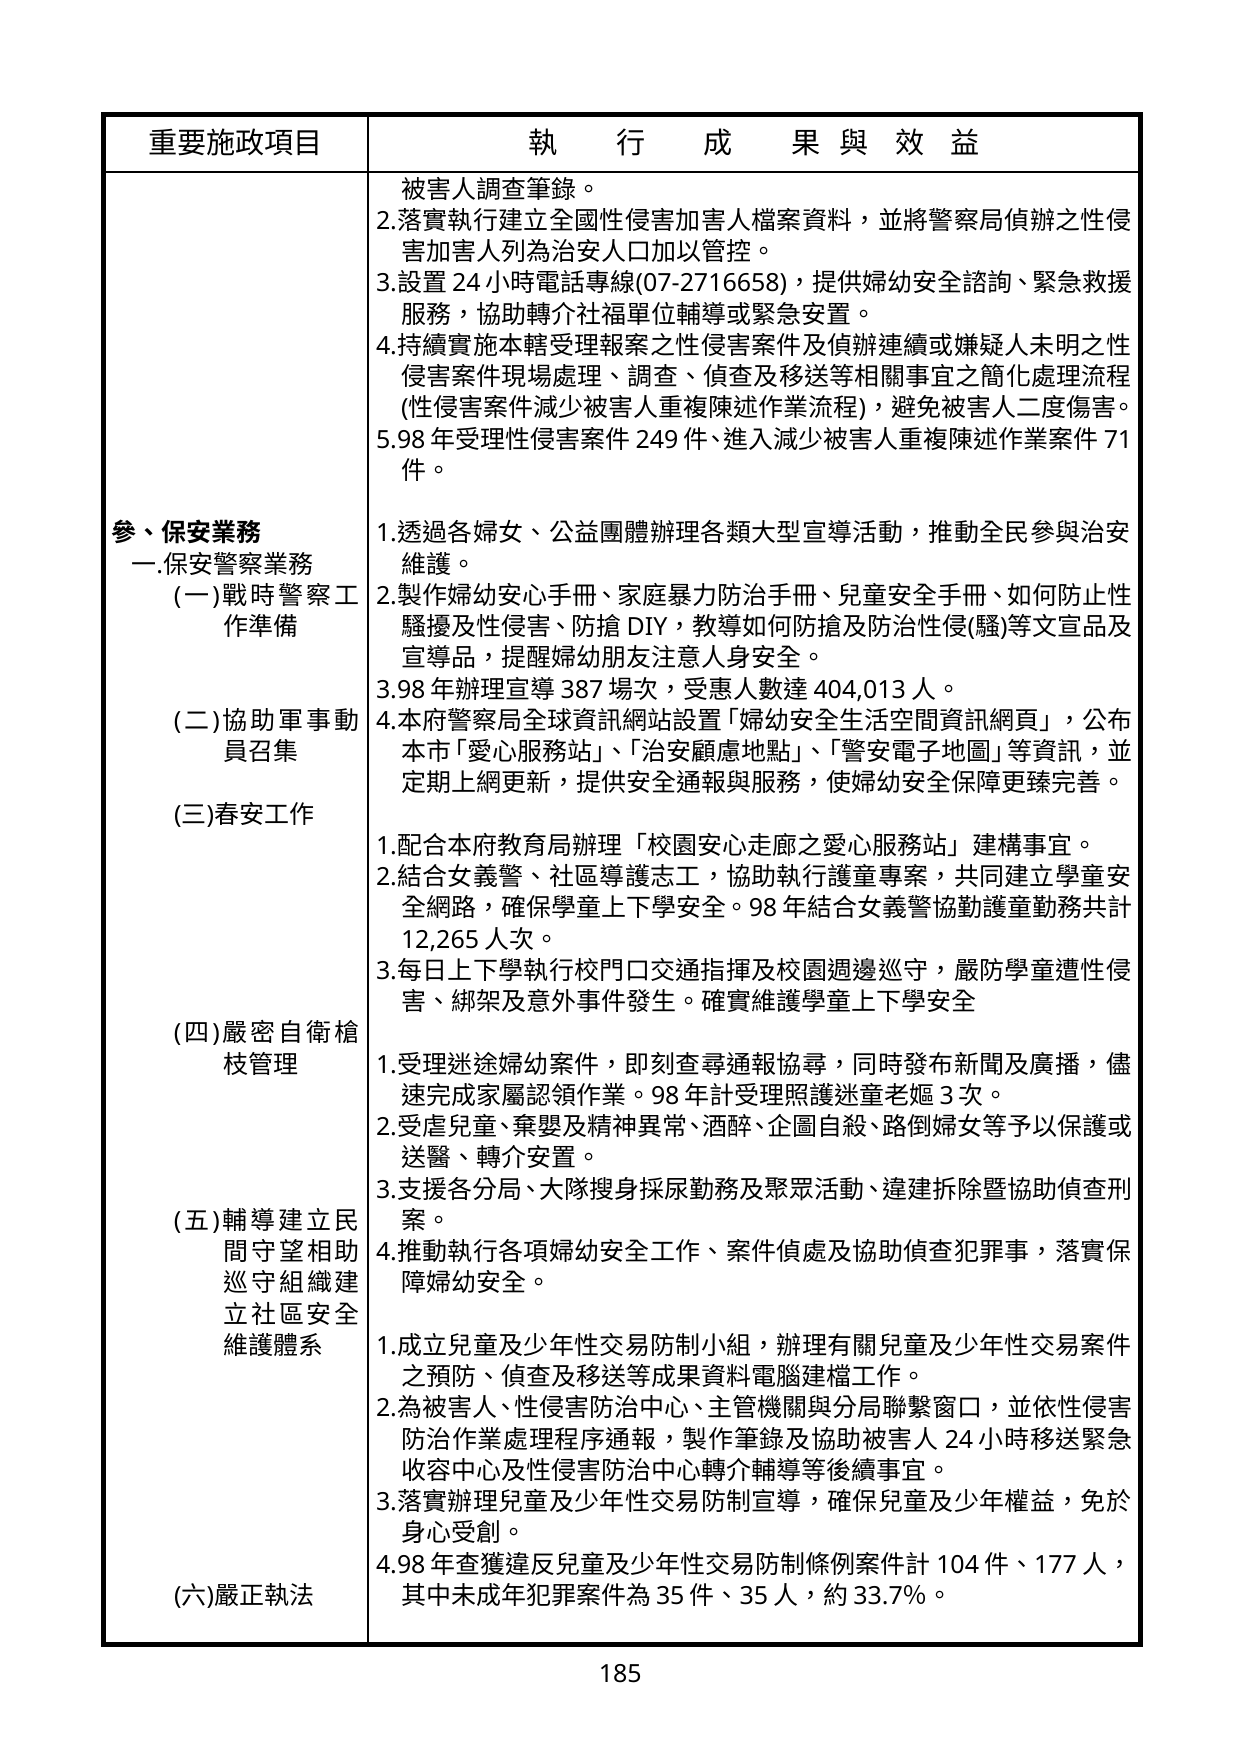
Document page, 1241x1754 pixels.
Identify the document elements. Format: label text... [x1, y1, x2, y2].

table_header 重要施政項目 [106, 117, 367, 171]
table_cell 參、保安業務 一.保安警察業務 (一)戰時警察工作準備 (二)協助軍事動員召集 (三)春安工作 (四)嚴密自衛槍枝管理 (五)輔導建立民間守望相助巡守組織建立社區安全維護體系 (六)嚴正執法 [106, 173, 367, 1642]
table_cell 厲行公文稽查提高公文時效及品質。 1.每月定時稽催逾期未辦公文，瞭解各單位辦理公文情形，98年度稽催逾期公文計84 件。 2.98年度公文檢查，自10月13日至10月30日檢查警察局所屬分局暨各科、室、中心、大隊、隊。 對重要工作及工程等實施列管發揮工作績效。 1.依據市政會議主席指示及決議事項辦理。 2.本年度列管10萬元以上營繕工程12案，一般財物採購67案，均依規定列管，每月查詢辦理進度，簽陳機關首長核閱，主辦單位均能全力執行，以符合預定進度。 1.研究與督考 (1)辦理年度施政計畫及各項工作報告 依規定配合年度預算及實際需要編訂98-101年中程施政計畫、年度施政綱要、年度施政計畫與先期作業審查、辦理年度績效評核、年度施政績效成果報告等。 向市議會及立、監委蒞臨高雄市考(巡)察時提出工作報告。 (2)分局、派出所導入ISO品質管理系統 依據內政部警政署97年2月20日警署秘字第0970033177號函，各直轄市、縣市警察局執行ISO9001品質管理系統稽核作業，自即日起由「警察機關提升服務品質推動計畫」接續執行，警察局98年度稽核工作納常態管理方式。 (3)辦理各類人民陳情案件管考 本年度處理院、部、署長電子信箱394件，市長信箱5,633件，局長信箱1,518件，一般人民陳情案件電子信箱7,950件，里業務會報104件，合計15,599件。 (4)發行「港都警政」期刊 報導警政作為與優良績效，闢建警民溝通平台，分送各機關、團體及里鄰長等，深入社區傳達警政訊息，目前已發行至第24期，每期約18,000本，獲得諸多正面迴響，扮演著警政行銷的重要界面。 2.文書處理及檔案管理 依照「文書處理手冊」、「高雄市政府文書處理實施要點」、「公文電子交換推廣執行計畫」、「檔案法」及其他有關法令辦理。 1.整備作業機制，健全業務管理 配合行政程序法規定暨本市治安需求，定期檢討警察局主管自治條例及相關行政指導計畫，達到依法行政、正確執法之要求。98年11月13日高市警法字第0980069188號函頒「高雄市政府警察局強化法制作業推展計畫」乙種。 2.強化服務功能、維護員警權益 (1)因公涉訟部分：洩露國防以外秘密罪2件3人、傷害罪1件1人、圖利罪1件3人，計4件7人，進行追蹤訪視，提供法律協助，確保員警權益，適時傳遞關懷員警之用心。 (2)受理國賠事件部分：計有16件。 3.規劃法制訓練，提升執法效能 (1)毎季規劃結合常年教育學科訓練，納入法律知識教育課程，針對重要警察相關法令，辦理法律知識專業講習，並舉行4次法令測驗。 (2)編印「2009年世界運動會警察勤務常用法令輯要」，分發各勤務單位參考，並獲國立中央圖書館、市立圖書館、警大及警專等學術單位典藏。 (3)依據法理並參酌臺北市作法，研擬「遊行陳抗專區」專案研究報告，以供本市辦理世界運動會期間，處理群眾事件之參考。 4.充實法制資訊、因應治安需求 購置法律百科全書，充實警察局法律圖書室書籍；訂閱月旦法學台灣法學雜誌等月刊等，計84本，供員警閱覽(借閱)，藉以提升員警法學新知。 5.結合民間資源，厚實服務質量 98年度分別於2月24日、4月28日、6月4日、9月9日、10月30日及12月25日，共計6次邀請義務法律顧問至警察局進行法律諮詢座談會，並將座談內容作成紀錄函發各單位供同仁執法上之參考。 6.建構聯繫網路，強化法律諮詢 為適時提供員警最新法律工具書，提升執法品質與效能，精進法律常識，協助警察局同仁訂購98年版口袋型「警察法令輯要」1,027冊，俾同仁即時參酌最新法令。 1.厲行人事公開與考核，及時獎懲，以激勵士氣 (1)厲行人事公開，對員警之陞遷，均依「公務人員陞遷法」、「警察人員陞遷辦法」規定，提本局人事甄審委員會，衡 酌當事人之年齡、體力、品操、學經歷、才幹等條件並兼顧其家庭之安定，力求適才適所。 (2)新進人員： 警察官職務依本局缺額情形，報請警政署按專長分發警察大學畢業生及各縣市統調調入警察局人員，俾使學以致用，本府警察局98年度計獲分發警大畢業生及統調人員共28名。 一般行政及技術人員除由現職人員合於資格者調升外，均報請市府轉報行政院人事行政局分發考試及格人員派補，本府警察局98年初等考試一般行政類科98年4月份分發4人，98年地方政府特種考試三等考試人事行政類科分發1人、技術員1人、五等考試一般行政類科分發7人，98年10月份高考三級機械工程、土木工程各分發1人，共計15人。 (3)依據「公務人員考績法」、「公務員懲戒法」、「警察人員管理條例」、「警察人員獎懲標準」、「行政程序法」等有關規定辦理重獎重懲、即獎即懲，以適時獎優汰劣，發揮獎懲功效，本府警察局98年全年辦理獎勵案件總計89,716人次，懲處案件總計2,353人次，懲戒4人次，免職1人。 (4)員警考績以平時考核為重要依據，並依「公務人員考績法」、「行政院及所屬機關公務人員平時考核要點」及銓敘部有關規定辦理。 2.照顧退休員警及在職亡故暨因公殉職員工遺眷 (1)賡續辦理退休、因公殉職員工及在職亡故員工遺眷三節慰問， 本府警察局98年度辦理三節慰問金計發放3,380人次。 (2)依據考試院「早期退休支領一次退休金生活特別困難之退休公教人員發給年節照護金作業要點」之規定，賡續辦理本府警察局早期退休支領一次退休金生活困難人員年節照護濟助金之核發，照顧早期退休員警，98年核發早期退休人員三節特別照護金計33人次。 3.充實人事資料 員警任免、遷調、銓審、考績、獎懲等資料，隨時以電腦建檔更新，供遷調考核之運用，本府警察局98年計更新139,873筆資料。 4.女性主管參與決策-派任基層派出所女性主管 為落實性別工作平等，爰參照地方制度法第33條第4項修正「警察局分駐(派出)所所長推薦甄試作業規定」第四點前段如下：『遴任順序：按上揭總成績高低順序依第七、八、九序列職務人員分別列冊候用，如有女性候用人員，每遴任4位候用人員中至少應有1位女性。……』。派補辦理情形如下： (1)警察局刑事警察大隊偵查員周美鳳於98年6月22日調任左營分局啟文派出所巡官兼所長。 (2)警察局保安警察大隊警務員謝玫妃於98年9月1日調任前鎮分局前鎮街派出所警務員兼所長。 5.98年度健康檢查 (1)賡續推動執行市長之政策，98年度警察局暨所屬單位參加健檢人員計858人，積極鼓勵同仁參加健檢，並以公假登記，經費編列332萬6,000元。 (2)經檢查發現同仁有罹患脂肪肝、心律不整、膽固醇過高、高血壓等情形，治療後健康情況良好。 1.編製預算及審核經費 (1)編製年度預算及分配預算執行遵照「預算法」及「會計法」辦理。 (2)確實審核經費收支及會計帳務處理 遵照「會計法」、「政府採購法」及「內部審核處理準則」、「支出憑證處理要點」等辦理。 2.公務統計 建立統計資料檔案，辦理應用統計分析。 (1)遵照「統計法」及「高雄市政府警察局公務統計方案」辦理。 (2)編製警政統計指標及建立統計資料庫。 (3)編印「高雄市警政統計年報」第6期。 (4)編製「高雄市縣合併警政統計分析」。 1.預防貪瀆不法 (1)編撰本府警察局政風狀況整體分析評估報告，加強發掘機關內部各項可能妨礙興利之業務及人員，分析、探討癥結所在，研提具體改進措施、解決辦法或防制作為。 (2)召開本府警察局政風督導小組會議，發揮政風督導小組策劃、督導、管考功能，並有效落實議案執行。 (3)加強政風法令宣導，建立廉能行政共識，每月編印「政風園地」刊物，計12案次。 (4)依據本府警察局業務防弊措施，並經常實施業務稽核，對生活違常之員警適時導正，本年度計辦理專案稽核2案次、一般性稽核24案次。 (5)發掘員警實踐端正政風之優良事蹟，適時表揚，以收激勵之效，本年度計有獎勵2案6人次。 2.積極查處貪瀆不法 (1)設置檢舉貪瀆專用郵政信箱、電話、傳真及電子信箱，並運用本府警察局網頁及活動宣傳海報、看板等，加註檢舉管道及廉政宣導標語，鼓勵檢舉貪瀆不法。 (2)對檢舉案件予以列管追蹤，依法查處，本年度上級交查、自檢及受理民眾檢舉案件經查處結果，計函送偵辦6件、行政處理9件、澄清結案37件。 (3)就政風訪查所得民眾反映事項及政風興革建議事項，上級交辦交查或經媒體報導批露等案件，深入查察是否涉及貪瀆不法。 3.維護公務機密安全 (1)每月摘錄報章、雜誌及網路等有關機密維護法規及洩密案例編入每月政風刊物供同仁閱覽，加強保密宣導，養成良好保密習慣。 (2)針對營繕工程等重大採購招標案及評選作業，均派專人監標，並協同業務主管單位落實專案保密措施，防範洩漏應機密之內容，衍生不法弊端。 (3)協同資訊業務主管單位，加強電腦機密稽核，防範電腦洩密及不法情事發生，每月並會同資訊單位辦理資訊安全稽核，計11案次。 (4)辦理機關定期、不定期機密維護檢查，發現缺失簽請改善，計實施保密檢查67案次。 4.落實機關安全維護 (1)摘錄報章、雜誌及網路等有關機關及資訊安全法令案例，以編印刊物等方式分發各單位同仁傳閱，並藉由法令測驗、有獎徵答等方式，提升員工機關安全維護認知。 (2)針對所屬各單位實施定期、不定期機關安全檢查，發掘缺失並適時改善處理，計實施安全檢查67案次。 (3)春安工作及十月慶典等專案計畫通函所屬各單位切實加強各項維護措施，確保機關安全；另配合機關重大活動，執行專案安全維護，確保出席長官及參加人員安全與活動秩序，俾使活動順利進行。 (4)蒐報陳情請願預警情資，通知各業務管理機關疏處並協助執行陳情事件現場安全維護工作，全年度計蒐報危安事故資料或協處陳情請願情資計72件。 1.警用無線電器材設施管理維護，確保通信暢通 (1)每月定期維護校正本局中繼系統及5站轉播站台，有故障即時完成修護，確保系統站台正常運作。 (2)檢測修護各型無線電機，計固定台18部，車裝台85部及手攜台285部，以維無線電機正常功能。 2.各轉播站台不斷電系統、發電機、冷氣機及電源線路維護 (1)5月及11月定期檢測各轉播站台不斷電系統(UPS)共10部，並更換警察局局本部及壽山站台不斷電系統電池組(共60個)，確保正常充放電功能。 (2)壽山站台發電機檢修及各站台油量補充共600公升。 (3)楠梓及壽山站台冷氣機檢修。 3.按裝固定台無線電機 (1)配合高雄世運舉行，於世運主場館及各競賽場館按裝中繼式轉接設備3部及行動式車裝台25部，計出勤35人次，俾利勤務現場通訊連絡。 (2)配合三民第一分局、哈爾濱所等單位辦公廳舍新建或遷移，派員移裝固定台無線電機共6部。 4.各轄區無線電通況測試、調整及設定 (1)每月排定人員至各分局、大隊做無線電機保養督導，並指導各員警無線電機正確使用及簡易檢測方法，做好定期保養工作。 (2)定期至各分局、大隊做無線電通況測試，並做頻率功率調整校正，計校正3,589部無線電機，以提高通訊品質，改善通況不良現象。 5.添購各項無線電機配件及維修器材，因應汰換需求 (1)依需求增購各項無線電機配件，計手攜機電池3,000個、手攜機天線1,700支、手攜機皮套1,000組、蓄電瓶22個、交換式電源供應器20台及其他維修工作零配件等，俾利汰換更新。 (2)增購天線測試器，俾利固定台天線、纜線發射傳輸檢測。 依高雄捷運工程路段規劃進度，回復因施工遷移之本府警察局管線工程，確保線路正常通訊。 1.市區警訊電纜地下化 (1)交換總機設備定期實施檢測、保養，遇有故障，即時維護。 (2)地下管線每日派員巡查，人孔蓋損壞立即修補或換新，以維路面完整道路暢通。 2.警用電話設施及地下管線管理 (1)線路定期測試檢查，故障即時修護。 (2)增設及臨時電話線路之架設，以供通信聯絡之需。 3.儀表、工具器材管理及添購 (1)儀表、工具器材設專人管理並保養。 (2)依實際需要添購汰換 4.本府警察局暨各分局十一套數位電子交換機系統設備保養維修為使警察局各單位勤〈業〉務推行順遂，警用電話運轉連線正常，與廠商簽訂維修合約，每月定期保養，突發故障則隨時通知檢修，保持線路暢通。 1.舉辦記者會、主動發佈新聞，宣導便民措施、工作績效、員警優良事蹟 (1)報告警政措施或專案專題報告，聽取媒體意見，以達雙向溝通，本年度辦理4次。 (2)主動發佈新聞，宣導警政措施、工作績效、員警好人好事等事項，計發佈新聞1,123件。 (3)各種重大活動安排記者實地採訪96件。 1.推行「全面提升服務品質方案」，以「企業管理」及「顧客導向」之理念，傾聽民眾聲音，改善服務態度，提升整體服務品質。 2.議會開會期間之聯絡、議員質詢事項之處理及議員囑託服務事項之辦理，俾透過服務、溝通，推動各項警政措施，本年度受理各級民代各類囑託案件(有紀錄)462件。 3.本府警察局、各分局邀請各社團、機關、學校蒞局參觀(訪)，讓市民進一步瞭解各項警政措施並提供建言，作為規劃警政措施之參考。 1.本府警察局推動98年度防毒系統全面改版為病毒阻斷率最高之卡巴斯基防毒系統，防護各類主機、重要系統及使用者，並提升系統執行效能，為達交叉掃瞄軟體之效，本年度亦導入另一套防毒系統。 2.賡續推動警政署人事資訊管理、勤區查察作業、教育訓練、督考評鑑、關聯式分析平臺等系統。 3.賡續推動警政署受理民眾報案ｅ化平台系統上線使用。 4.本府警察局推動自行車防竊標碼登錄服務系統。 1.本府警察局賡續辦理區域聯防之SOC與側錄系統，統一各分局、大隊及派出所線路，集縮進局本部，維運管理各所防火牆及VPN等設備計75項設備，集中管理、增進安全。 2.本府警察局推動、建置SOC(Security Operator Center)中心，以符ISO27001/BS17799資安規範。 3.賡續辦理「警政專用網路暨查訪報告考核資訊系統建置案」，導入點對點獨立專線連結警政署，與機關現行內部網路實體隔離，實施單位為外事科及保防室。 4.本府警察局推動資訊室專屬機房暨入口網通過ISO27001/BS17799資訊安全管理規範，本年度已通過驗證、取得國際證書。 5.98年度導入防毒牆anchiva1000FXT，與警察局既有防毒系統結合，維運本局電腦安全。 6.配合警政署推動M-Police行動警察建置案，整合線上查詢警政治安資料庫。 7.配合警政署推動「停車數位多元查詢系統」案，提供失車查緝之查詢利器。 8.配合警政署推動「關聯式分析平臺」，提供以人、車、物、案為主之關聯資料查詢。 9.本府警察局增置個人電腦15部、KOC個人電腦25部、筆記型電腦2部及伺服器2部。 10.本府警察局每月定期對電腦、主機實施保養維護。 1.本府警察局鼓勵同仁參加人力發展局之電腦基礎教育訓練，計235人次、458小時。 2.本府警察局參加人發局資通安全實務班8人次、32小時。 3.參加警政署98年度資安法令及資訊攻防演練研習共識營3人次、32小時。 4.參加警察大學資安研習會2人次、6小時。 5.自行辦理一系列OFFICE 2007課程，計360人次、42小時。 1. 犯罪少年統計 本市98年犯案少年(經少年法庭裁定列管或有觸犯法令者)計有1,039人(男851人，女188人)。 2.列管少年查訪與輔導 本市列管少年共106人(男81人，女25人)，定期查訪約制，本期共實施查訪938人次，留隊輔導30人次。 3.加強實施「有效取締不良場所」工作 98年共實施專案臨檢59次，勸導登記18,614人，移送少年法院60人。 4.持續實施「春風專案」 結合社會局、教育局、衛生局、民間公益團體，共同辦理各類公益活動，本期共舉辦「菩提兒童、青少年營」、「夏日高雄─青春心花young遊樂會-宣導晚會」、「熱力青春follow Me快樂暑假好活力宣導園遊會、演唱會」、「少年法院輔導飆車少年1日體驗營」等團體輔導活動共226場次、參加人數約121,660人次。 5.追蹤訪查中輟學生 建立中輟學生之名冊，執行個案追蹤輔導，使其返回學校復學，並防止其誤入歧途，期能改過向善，98年共查訪158位中輟生。 6.執行「暑假期間保護青少年安全─青春專案工作」 暑假期間為確保青少年安全活動，維護其身心健全發展，結合中央與地方政府力量，積極規劃各項體能、休閒及知識學習活動，預防偏差行為及被害，營造優質青少年成長環境。 配合各科、室組織功能，循法律規定，促使漸次完成並檢討工作成效以求改進。 加強業務管理，提高行政效率，發揮行政功能；配合各科、室組織功能，循法律規定，促使漸次完成並檢討工作成效以求改進。 1.善用社會人力，施予專業訓練，加入社區巡守工作，強化里鄰、社 區安全防衛體系，協助警察工作。 2.94年招募成軍計有393名，95年因故辭(退)職41名，96年再招募168名，目前總計有449名市民熱心加入，輔助正規警察，在深夜時段梭巡於各街道，協助防災救護與家暴防制，守護社區安全。98年「社區輔警」執勤時段(凌晨0-6時)，各類竊案發生數，較97年同期減少36件，發生率下降2.46％。 1.成立「勤務規劃審查小組」 為提升警察勤務功能，跳脫傳統思維模式，特別成立「勤務規劃審查小組」，針對勤務單位各時段不同之治安需求，規劃調配適當之警力，並就警力作最有效之運用，達到維護轄區治安之目標。 2.規劃威力路檢，加強聯外道路掃蕩 本府警察局各分局及保安大隊每週規劃4至5次聯外道路威力路檢勤務，路檢地點均規劃於本市聯外道路或重要路口，藉以嚇阻不法份子進入本市犯案，有效改善治安。 3.有效運用組合警力，主動打擊犯罪 (1)98年度上半年每日機動巡邏組1,822組，每網2至3人，共動用3,666人次。 (2)98年度下半年每日機動巡邏組1,708組，每網2至3人，共動用3,408人次。 (3)98年全年度機動巡邏組共計644,225組，每網2至3人，共動用1,288,450人次。 查處妨害風化(俗)行為，防制色情氾濫，98年計查獲妨害風化(俗)案件323件、948人。經警政署評定，本府警察局查獲色情場所部分，年達成率為139％(全國甲組第二名)；查獲色情廣告部分，年達成率為320％(亦列全國甲組績優單位)。 1.針對違法、違規行業、搖頭店、舞廳、地下舞廳、吸毒、販毒、色 情表演、變相營業等場所全面加強臨檢舉發，期能有效遏止犯罪，淨化治安。 2.98年全年取締搖頭店、重大色情、電玩賭博案，將違規營業場所移送經濟發展局等目的事業主管機關裁罰計罰鍰20家、拆除違法隔間36家及停止供水電處分2家。 取締電子遊戲場經營賭博電玩及無照電子遊戲場，98年計查獲非法電玩115件、183人、1,056台，達成年目標值102％。 1.98年遴選召訓新進人員11名，目前任務編組成員24名(男16名、女8名)，置隊長、副隊長各1名。 2.98年「觀光騎警隊」為民服務績效累計達2,224件(含提供民眾諮詢輔導、防溺宣導、交通秩序維護、協助迷童返家、協助受傷民眾就醫、初步受理失竊案件、協助排解民眾糾紛、提供照相合影等)；騎警隊另配合本府各局、處及公益團體推展政令，參與專案活動計35場次，大幅增進警察親民形象，有效提升治安滿意度。 1.針對本市自行車道系統加強違規取締，以維護市民安全順暢之騎乘空間，98年計取締31,959件；「鐵馬騎警隊」另配合本府各局、處及公益團體參與各項遊行踩街專案活動計12次。 2.98年增購執勤用自行車164輛，強化治安維護陣容 「鐵馬騎警隊」成軍後，即在本市各自行車道系統，提供市民即時貼心的治安與交通維護工作，有效協助本府營造一個兼具節能、環保與健康有氧的自行車道路系統，讓高雄港都邁向生態城市的新里程。 持續整頓取締違規攤販維護市容，98年取締違規攤販舉發7,325件、拆除攤架2,548件、勸導48,953件。 1.配合市府推動志工人口倍增計畫，提升民眾對警察維護治安之滿意度，本府警察局於91年10月成立警察志工大隊，為全國警察機關最早運用志工協助為民服務之單位，至98年12月底止，總計有志工11個中隊、56個分隊、1,870人。 2.98年志工走入社區訪視宣導1,572次、協助關懷被害人3,827次、救濟急難493件、協助其他為民服務事項5,467次、表揚志工(含發佈新聞)241次。 為加強美國在台協會高雄分處、日本交流協會高雄事務所及馬尼拉經濟文化辦事處高雄分處等外國機構及其所屬官員之安全維護，本府警察局每週皆有排定外籍機構安全維護巡邏4次以上，並於轄內各外籍機構巡邏箱巡簽，定期與各機構保持聯繫，同時於各外籍機構人員住宿處亦設簿巡簽，以確保人員安全。 1.對蒞臨參觀訪問之各國人士，妥訂適當參觀訪問程序，並視邦交國關係予以適當禮遇。本府警察局對於訪問外賓均有排定專案勤務，針對外賓交通及住宿安全進行安全維護。98年度共計執行敦鄰演習1件、一般外賓安全維護13件、訪局外賓12件。 2.接待國際警察人士 本府警察局辦理相關業務均比照一般外賓接待流程，編排專案勤務進行訪轄國際警察人士安全維護。 執行2009年世界運動會外國選手等安全維護工作，本府警察局除設置24小時外事服務站，由4名外事員警日夜輪值，服務、處理世運外賓、選手有關語言問題及涉外事件外，同時於31項賽事均派遣2-4名外事安全聯絡官(共114人)，針對特殊國家如以色列、美國、英國、伊拉克、伊朗等國家，派遣專責外事聯絡官執行安全及聯絡工作，每天均全程至飯店接送選手至場館比賽後，再接送回飯店交前進指揮所接管，另配合轄區分局執行如美國之夜、貴賓之夜、選手之夜等活動維安工作，其間未發生涉外案件，外國選手等無發生治安事故，執勤人員勤務落實、認真，圓滿達成任務。 1.重要時段針對各外籍機構，編排巡邏勤務，並循主官、管系統加強督導。 2.對涉外案件依據現行有關法令妥善處理。 (1)機警妥適處理涉外案件，以免事態擴大，重大案件立即陳報上級。 (2)98年度共計處理涉外案件211件211人(含處理外國人犯罪案件33件33人、處理外國人被害案件28件28人、處理涉外交通事故34件34人、受理外僑【勞】報案紀錄及處理其他涉外消費與各類糾紛案件116件116人)。 1.主動與各有關保防單位密切協調配合，期使工作完密無缺，達成任務。 2.運用直接、間接接觸方式深入調查蒐集。 1.依據 總統於91年6月12日華總一義字第09100119240號令公布「警察刑事紀錄證明核發條例」辦理。 2.98年度核發警察刑事紀錄證明書共計9,163件。 1.依據行政院95年11月8日院授研綜字第0950021994號函頒「防制人口販運行動計畫」(反奴專案)發各單位執行，澈底瓦解在台人口販運集團。 2.98年度反奴專案執行成效如下： (1)查獲非法仲介外來人口非法入境、虛偽結婚、從事賣淫(妨害風化)、買賣、質押人口或剝削勞力、摘取其器官販賣者97人。 (2)查獲外來人口違反社會秩序維護法第80條之妨害風俗者22人。 (3)查獲外來人口觸犯刑法妨害風化罪者5人。 (4)查獲外來人口虛偽結婚者68人。 (5)查獲外來人口非法入境者28人。 1.依據內政部警政署98年8月18日警署外字第0980134983號函頒修正「查處外來人口在臺非法活動實施計畫」辦理。 2.98年度查獲逃逸外籍勞工139人。 1.於98年5、6月份聘請耶穌基督後期聖徒教會外籍傳教士至各分局、大隊，利用聯合勤教時間義務教授同仁實用基礎英語對話。 2.於98年3月11日及10月8日分別假警察局三樓大禮堂舉辦劍橋英語檢測及多益普及英語測驗，並於9月2日上午9時30分至11時30分假警察局三樓大禮堂舉辦多益普級測驗說明會，特邀請美國教育測驗服務社(ETS)經理邱愉湘指導同仁拿分要領，俾對測驗更臻瞭解及熟悉考試題型、應試技巧。至98年12月止，警察局員警英檢通過率已達22.24%。 3.購買英語線上數位教材掛置於本府警察局內網供同仁24小時線上學習。 4.購買英檢參考用書，配置於各單位，供同仁借閱自修研讀。 5.不定時提供同仁相關英語檢定考試訊息。 為推展外來人口各項犯罪預防工作，強化為民服務品質，依內政部警政署98年8月14日警署外字第0980134004號函頒「外事警察勤務區訪問服務作業規定」發各單位，落實推展外事警察勤務區訪問服務工作。 1.依據「臺灣漁船船主境外僱用及接駁安置大陸地區漁船船員許可管理辦法」。 2.本轄目前有前鎮漁港岸置所1處、小港臨海新村及旗津上竹里漁港(旗津漁港)、旗津中洲漁港暫置碼頭2處，98年度無重大涉外治安案件發生。 1.列管警察局各單位受理家庭暴力案件暨統計分析，並督導各單位落實執行暨宣導服務及處理之態度，確保被害人權益及安全。 2.維護受暴、受虐婦女出庭應訊之安全，派遣警力陪同出庭。 3.協助被害人轉介緊急安置與輔導服務。 4.98年受理家庭暴力案件3,454件、外籍家庭暴力案件135件、大陸港澳家庭暴力案件122件、原住民家庭暴力案件22件、代聲請保護令75件、協助聲請保護令516件、執行保護令1,009件、逮捕現行犯78人次、違反保護令罪件數132件、交保飭回69人次、執行戒護出庭4件。 1.專責24小時受理性侵害案件，陪同被害人驗傷、採證、製作性侵害被害人調查筆錄。 2.落實執行建立全國性侵害加害人檔案資料，並將警察局偵辦之性侵害加害人列為治安人口加以管控。 3.設置24小時電話專線(07-2716658)，提供婦幼安全諮詢、緊急救援服務，協助轉介社福單位輔導或緊急安置。 4.持續實施本轄受理報案之性侵害案件及偵辦連續或嫌疑人未明之性侵害案件現場處理、調查、偵查及移送等相關事宜之簡化處理流程(性侵害案件減少被害人重複陳述作業流程)，避免被害人二度傷害。 5.98年受理性侵害案件249件、進入減少被害人重複陳述作業案件71件。 1.透過各婦女、公益團體辦理各類大型宣導活動，推動全民參與治安維護。 2.製作婦幼安心手冊、家庭暴力防治手冊、兒童安全手冊、如何防止性騷擾及性侵害、防搶DIY，教導如何防搶及防治性侵(騷)等文宣品及宣導品，提醒婦幼朋友注意人身安全。 3.98年辦理宣導387場次，受惠人數達404,013人。 4.本府警察局全球資訊網站設置「婦幼安全生活空間資訊網頁」，公布本市「愛心服務站」、「治安顧慮地點」、「警安電子地圖」等資訊，並定期上網更新，提供安全通報與服務，使婦幼安全保障更臻完善。 1.配合本府教育局辦理「校園安心走廊之愛心服務站」建構事宜。 2.結合女義警、社區導護志工，協助執行護童專案，共同建立學童安全網路，確保學童上下學安全。98年結合女義警協勤護童勤務共計12,265人次。 3.每日上下學執行校門口交通指揮及校園週邊巡守，嚴防學童遭性侵害、綁架及意外事件發生。確實維護學童上下學安全 1.受理迷途婦幼案件，即刻查尋通報協尋，同時發布新聞及廣播，儘速完成家屬認領作業。98年計受理照護迷童老嫗3次。 2.受虐兒童、棄嬰及精神異常、酒醉、企圖自殺、路倒婦女等予以保護或送醫、轉介安置。 3.支援各分局、大隊搜身採尿勤務及聚眾活動、違建拆除暨協助偵查刑案。 4.推動執行各項婦幼安全工作、案件偵處及協助偵查犯罪事，落實保障婦幼安全。 1.成立兒童及少年性交易防制小組，辦理有關兒童及少年性交易案件之預防、偵查及移送等成果資料電腦建檔工作。 2.為被害人、性侵害防治中心、主管機關與分局聯繫窗口，並依性侵害防治作業處理程序通報，製作筆錄及協助被害人24小時移送緊急收容中心及性侵害防治中心轉介輔導等後續事宜。 3.落實辦理兒童及少年性交易防制宣導，確保兒童及少年權益，免於身心受創。 4.98年查獲違反兒童及少年性交易防制條例案件計104件、177人，其中未成年犯罪案件為35件、35人，約33.7％。 1.依據「警察機關保護兒童人身安全工作手冊」訂頒「本府警察局落實兒童及少年保護家庭暴力與性侵害事件通報及防治工作實施方案」，落實辦理兒童保護案件。 2.積極查尋偵辦、棄嬰(童)協尋及兒保個案之生父母及家屬出面處理計92人，協助家庭團圓。 1.各分駐(派出所)員警於勤務執行中，發現上列情形家庭，除依高風險家庭評估表進行初步評估外，並通報本府社會局，以利輔導安置或提供必要之處遇，另通報轄區分局家防官、警察局婦幼隊，以利追蹤管制。 2.警察局通報之高風險家庭個案，經社會局評估後，遇有危險衝突需警察機關協助查訪者，分局家防官或原通報員警協助進行查訪，並依查訪結果採取適當之防制措施。 3.主動發掘家庭功能不彰，致兒少未獲適當照顧之高風險家庭，提升警政通報率及通報品質，與社政、醫療、教育等網絡共同促成三級預防工作。 4.落實高風險家庭個案之通報並協助查訪追蹤及採取適當之防制措施。98年計通報高風險家庭個案227件，開案133件。 1.實施單一窗口受案機制，管制性騷擾事(案)件之通報、結果通知書製作，嚴格要求所屬於法定移送期限內發文以確實保障當事人權益，98年計受理性騷擾案85件。 2.依性騷擾防治業務量，本府警察局所屬各分局目前均置家防官1名專責辦理性騷擾業務；另各分局所屬派出所、偵查隊及少年隊、婦幼隊等均可受理民眾報案、提供相關資訊。 3.招募並培植女義警計239名，將性騷擾防治納入常訓教材，俾協助性騷擾防治之推展。 4.辦理教育訓練，98年9-10月至各分局派出所、偵查隊實施教育訓練，計30場次、1070人受訓。98年9月，並主動至各分局講授性騷擾防治實務，落實基礎紮根之工作。 5.98年第1季學科常年訓練邀請專家學者講授『性別主流化』計4梯次，破除性別迷失，落實推動兩性平權。 6.警察局婦幼警察隊網站設置「性騷擾」Q & A及案例篇。 1.修訂戰時警務工作計畫。 2.配合萬安演習舉行實兵演習(丕基計畫)。 3.本府警察局編成4個機動中隊，每月訓練4小時。 1.配合後備司令部辦理年度戰備檢查獲評績優單位。 2.接獲召集令後轄區警員專差送達計159,201件，全年度無缺失。 1.運用軍、憲、警、社區輔警、替代役、民防、義警及民政機關里鄰等民力計71,069人次，強化犯罪預防、交通疏導及為民服務等措施。 2.「治安平穩、交通順暢、服務熱忱」三大主軸，落實社區警政，預防刑案發生，加強交通疏導，提供貼心服務，經警政署評核治安項目部分列為優等、交通項目列為甲等、服務項目列為優等。 1.列管一般槍砲185支、自衛槍枝95支、射擊運動槍枝363支、原住民自製獵槍及漁民自製漁槍44支，合計687支；列管刀械計191枝。 2.列管槍枝、刀械異動依規定辦理，查有不良紀錄或不宜置用者，交各分局勸導收購。 1.據內政部頒佈「建立全國社區治安維護體系-守望相助再出發方案」，加強推行守望相助組織工作(巡守隊、巡守組)並輔導裝設錄影監視系統，共同維護地方治安。 2.以分局為單位，分上、下半年實施巡守人員常年訓練及志工基礎訓練，提升志願服務工作品質及強化協勤能力。 3.98年度編列預算208萬作為巡守隊評核獎金，由各分局會同區公所辦理評核，計選出120個績優巡守隊依等第發予獎金。 4.輔導民生里等15個里守望相助隊、社區發展協會，參與內政部營造補助各11萬5,000元，合計172萬5,000元，作為巡守隊裝備購置及相關治安事務運用。 5.98年12月底守望相助巡守隊計有365隊。 1.受理集會遊行案件計209件(集會149件、遊行51件、室內集會9件)，動用警、民力2萬2,926人次，隨到隨辦，對合法舉行集會、遊行(包括無須申請許可及經依法申請許可並遵守法令規定舉行者)，協助其維護秩序，防止其遭受滋擾。 2.對依法應申請許可而未提出或提出申請未經許可而擅自舉行，或依法申請許可而舉行中違反法令者，視現場狀況，於完成警告、制止或命令解散等法定程序後取締或蒐證後移送法辦，對施暴之現行犯當場逮捕移送法辦或視狀況依蒐證於事後移送法辦。 依據高雄市遊民收容輔導自治條例、精神衛生法等，嚴密執行精神病患護送醫療，98年全面清查收容輔導遊民工作，清查護送返家247人、收容輔導520人，合計767人。 1.於KOC另獨立成立維安部，由警察局主政，針對2009世界運動會賽事期間選手、裁判、外賓人身及賽事場館、住宿旅館、供膳中心、車輛調度中心、媒體中心、藥檢中心等執行安全維護。 2.於賽前淨化轄內治安環境，對於各種可能發生衝突狀況舉辦演練，並舉辦多項維安講習。分5梯次查核各國來台之貴賓、選手、裁判等人員，過濾疑似恐怖分子欲潛入我國狀況，及時阻擋於境外或原機遣返。 3.函頒世運警衛安全維護執行計畫，針對住宿旅館、比賽場地、供膳中心、車輛調度中心、認證中心、藥檢中心及世運博覽會等，以「一飯店一計畫」、「一場館、一賽事一計畫設1指揮官」原則，分別策訂114項安全維護執行計畫、114項交通管制疏導計畫、80項緊急疏散計畫及77項安檢計畫，並確實依既定計畫落實、嚴密執行。 4.開閉幕典禮、各項比賽場館及住宿地點等使用警力總數60,183人次(含高雄縣政府警察局)，並請求警政署協助支援5,480人次、憲兵協助支援6,000人次、維安特勤警力880人次，防爆警力132人次，防爆警犬警力98人次，協勤志工民力2,665人次，圓滿達成任務。 5.於世運期間確實執行治安、情蒐及特殊國家外賓、選手等安全維護工作，並主動、迅速、圓滿處置外國選手各種臨時狀況計28件。另對陳抗狀況亦群策群力協調疏處，遂能於民主、平和情況下，使開、閉幕及各項賽事得以順利進行。 1.98年度「社區安全e化－網路型數位錄影監視系統」建置案(本市全區)，中央經費補助款3,000萬元，執行世運場館週邊道路及捷運沿線重要道路共100個路口錄影監視器之建置。 2.98年度「社區安全e化－網路型數位錄影監視系統」標餘款增購工程案(本市全區)，中央經費補助款標餘款706萬元，執行防制危險駕車15重要路口、60攝影鏡頭(百萬畫素)監錄系統建置工程。 3.視訊傳輸中心遷移工程案(前金區)，高雄市政府動二預算經費528萬5,601元，辦理廳舍移置及監造採購，於98年12月25日完工，99年1月6日完成驗收啟用。 4.高雄市各區里監視系統租賃案第二期(本市全區)，執行年度97-98年，本府預算經費8,028萬元，在本市183里裝設2,928支攝影機，分3階段驗收，於98年8月全部驗收合格啟用。 5.98年度特別預算加強推動社區安全e化聯防機制-錄影監視系統整合計畫建置案(本市全區)，中央補助經費2億1,853萬4,644元，新建置監錄系統350群組(各16鏡頭)、共5,600具攝影鏡頭、20具車辨鏡頭，預計99年6月驗收。 6.98年度特別預算加強推動社區安全e化聯防機制-錄影監視系統整合計畫維運案(本市全區)，中央補助經費9,290萬元，針對歷年(92、94、95年)警政精進方案建置監錄系統，總共191群組、2,048具攝影鏡頭之維修汰換、纜線地下化工程，預計99年2月驗收完成。 加強組訓與運用 依計畫汰劣擇優整編，每半年舉辦常年訓練一次，平時協助警察勤務。 為增進全民保防意識，本府警察局所屬內外勤單位，利用局務會議、週報、聯合勤教及各種集(機)會，加強保防宣導，強化同仁教育外，另結合轄區民防、義警、協勤民力訓練機會宣導，獲取最新資訊與相關法令規定，全面推動全民保防工作，98年辦理保防教育宣導297,136人次，製作宣導品，分發市民或張貼公告欄，呼籲民眾發現可疑人、事、物立即報案，共維國家安全與社會安定。 98年度實施「社會保防安全防護」，針對轄內各有關對象，包括民營廠礦、民間電信暨觀光保防共計100家，實施保防常識宣傳，並予聯繫尋求協助治安情資之提供及蒐集。 1.舉辦民營機構暨觀光、電信業等「事業關係單位」人員座談會及聯繫會報、計140人參加。 2.大陸地區人民來台觀光，本府警察局編排勤務抽查訪視，發現違法、違規、違常狀況，即以要況報內政部警政署卓參，本轄98年大陸地區人民來台觀光共計4,062團、83,390人次。 1.98年蒐報「 大陸地區人民及香港澳門來台停(居)留」安全調查情勢分析專報計8件，陳報警政署研參，做為政府施政(大陸政策)參考。 2.加強大陸記者、宗教、專業人士等來台情資蒐報，98年執行各項偵防專案工作計80件、827人，圓滿完成交付任務。 3.98年執行大陸地區人民違法加強清查工作計37件(查虛偽結婚入境1件、非法工作或活動1件、來臺賣淫11件、大陸偷渡犯7件、行方不明1人、逾期停留9件、大陸漁工違法上岸7件)。 督導全體員警運用勤務機會全面發掘民瘼，即時反映相關單位處理，並彙編專報60件，提供上級相關單位做為施政參考。 1.運用全體員警與諮詢人員，加強蒐集社會治安情資，掌握全盤社會脈動，防制機先，弭禍於無形，經內政部警政署採用136件。 2.舉辦社調競賽，提升社調績效，經陳報內政部警政署1,215件。 1.一般勤、業務由各級單位擬定工作計畫，並由本府警察局督察室規劃督察人員依工作計畫實施督導，共督導3,818次。 2.針對重點工作，規劃專案督導共22案，有效協助工作推展。98年度實施之重點及專案督導考核如下： (1)98年春安工作。 (2)防盜、防搶勤務規劃執行工作。 (3)防制危險駕車、取締酒醉駕車行為、淨牌專案及嚴懲惡性交通違規大執法。 (4)擴大臨檢專案督導。 (5)菸害防制法新制上路專案督導。 (6)2009高雄燈會專案督導。 (7)98年農、漁會選舉查察賄選防制暴力專案督導。 (8)自行車防竊專案督導。 (9)查緝坊間非法竊聽專案督導。 (10)處理拾得遺失物專案督導。 (11)「安民專案」專案督導。 (12)0517嗆馬保臺大遊行專案督導。 (13)2009世運主場館滿載測試音樂會安全維護專案督導。 (14)刑案紀錄報告表專案督導。 (15)2009世運安全維護-期前整備專案督導。 (16)2009世運安全維護-整備情形專案督導。 (17)毒品危害防制條例修正條文宣導及考詢專案督導。 (18)警察勤務常用法令輯要及員警中英雙語服務手冊考詢專案督 導。 (19)2009世界運動會危安預警情資疏處任務執行情形專案督導 (20)警政署98年7月份署務會報輿情專案報告專案督導。 (21)留置處所安全戒護及械彈、勤務車輛管理專案督導。 (22)莫拉克颱風過後各單位駐地、設備損壞及環境整理等復原情形專案督導。 規劃機動督導2,756次，對重點節日期間及容易發生勤務死角時段及臨時重點工作，隨時規劃編組機動聯合督導，富有機密性。 針對轄內容易犯罪時段、場所，實施各級幹部分層督導(巡)，以求警網勤務落實發揮防範治安事故功能，每週規劃分層督導(巡)，計27班53人次。 嚴格要求報告快、處理快、指揮快、通信快，律定案件報告紀律。受理報案起至處理完畢，均要求做詳實紀錄，並作追蹤督導，以明責任。98年查處違反報告紀律48件、79人。 98年執行中興演習29次、長安演習6次、仁愛演習12次、宏安演習2次、首長勤務(金華)13次，均圓滿達成道路暨蒞臨場所中衛區警衛任務。 警察局為貫徹「靖紀專案」精神，強力查處風紀案件，端正警察風紀，以淨化團隊陣容，型塑警察「廉能、公義、健康、活力」優質形象，98年度查處違法、違紀員警移送法辦案件39件、54人，重大違紀案件50件、56人。 1.賦予各級主官(管)負端正風紀成敗責任，要求其能以身作則，樹立風紀楷模，於年中及年終落實執行考核評鑑工作，確實瞭解屬員工作狀況、學識才能、家庭背景、生活交往及個性嗜好等，期能知人善任，健全內部管理。 2.警察局所屬各分局、大隊每月召開風紀狀況評估小組會議一 次，找出風紀誘因顧慮之場所及有違紀傾向顧慮之員警，並研採防制措施，本府警察局風紀狀況評估小組每三個月召開審核小組會議一次，檢討評核各分局、大隊辦理情形及執行成效等，至98年12月底止，有風紀誘因場所計257處，均列為臨檢、查察、檢肅之對象，有違紀傾向顧慮之員警計312人，均指定其直屬主管加強考核，以防制發生風紀案件。 警察局對員警風紀極為重視，為強化員警守法、守紀精神，平時由各級主官(管)利用晚報、聯合勤教及各種集會機會宣導風紀要求及整飭決心，並製發風紀教育手冊3冊(98年度上、中、下冊)各5,400本及案例教育48則，分發各級員警研讀，每年並舉行法紀教育講習，以期導正員警之觀念及端正風紀之決心與共識。 98年查獲兒少性交1件、4人、職業賭博案5件、49人(其中含1 名員警參與賭博、違法違紀)、賭博電玩案1件、4人、妨害風化案17件、78人，另查獲2名員警渉嫌違紀(未婚生子及涉足賭博場所)。 辦理第45屆模範警察甄選，經內政部警政署核定當選全國模範警察2人，另當選本府警察局模範警察3人。98年本局各單位計表揚510人，經本局審核表揚計72人。 98年度員工慰問計78人，慰問金新台幣20萬8,000元。 由各單位主管利用勤前教育機會，加強宣導改善員警服務態度，並由本府警察局督察室值日督察員每日測試員警服務態度與電話禮貌與單一窗口受理民眾報案，98年度計查測員警電話禮貌2,120人次、優良66人次、不合規定21人；測試員警單一窗口受理民眾報案820人次、優良220人、不合規定12人次，均依規定辦理優劣蹟存記。 1.賡續辦理「提昇員警執法能力訓練進修方案」。 2.98年2月21、22日於本市工商展覽中心，協助中央警察大學辦理「2009年大學暨技職校院多元入學博覽會」招生宣導工作，警察局計畫支援行政事務暨結合保安大隊、刑警大隊及轄區鹽埕分局執行預防犯罪宣導工作，圓滿完成任務。 3.98年8月2日辦理警察專科學校98年正期學生入學考試南區考場各項行政支援工作(計3,842人應試)。 4.98年度配合市政府人發中心開辦基層佐警研習班12期、警政幹部研習班4期、員警情緒管理班6期、警政人員諮詢輔導研習班2期、警務人員樂在工作研習班3期、婦幼安全法令講習班4期、刑事偵防研習班2期，共計1,650人次參加研習。 5.辦理98年度警佐晉升警正官等訓練共計21人參加。 6.98年度辦理警察大學、警專學生寒、暑假至本府警察局各單位實習合計459人。 1.98年警察常年訓練學科講習，每季由各分局、大隊合併二單位集中施訓，以節省受訓員警路程。中級幹部集中警察局施訓，並依勤、業務需要及新頒法令等，規劃各項課程，並敦聘專家、學者授課，共計16,212人次參訓。 2.配合警政署辦理98年重要幹部行政管理研習班，自6月8日至7月22日(共七梯次)，計有55人參加。 1.97年12月8日至98年1月6日止，於中山大學操場辦理警察局98年度常年訓練體技能測驗，計有4,000人受測。 2.98年2月27日在警察局6樓簡報室及5樓體技館辦理常年訓練教官、助教及儲備助教在職訓練教學觀摩研習，以提升常訓師資教學能力，落實常訓成效，確保員警執勤安全，計有38人參加。 3.98年3月4日假楠梓室內靶場辦理警察局98年警察常年訓練手槍射擊比賽成果驗收，計有259人受測。 4.警政署98年長槍射擊測驗，於98年3月18日在高雄縣舉行，本府警察局受測人員共計50人。 5.98年4月11日警察局協辦『鐵馬犇治安，熱鬧迎世運』活動，編排柔術表演並結合特勤戰技操演，過程圓滿順利。 6.98年5月11日於警察局六樓簡報室及五樓體技館辦理98年5月份警察常年訓練技術教官暨助教師資教學在職訓練，參訓人員計有教官、助教及儲備助教共37人。 7.警察局為追蹤評核強化員警執勤安全組合訓練成效，並提升員警執勤、自衛戰技能力、確保服勤安全，自98年6月1日至6月30日止實施98年上半年組合訓練測驗。 8.警政署98年常年訓練手槍射擊暨綜合逮捕術成果驗收，警察局列為甲組南區中籤單位，於7月8日在警察局楠梓室內靶場舉行。計有124人受測，其中手槍射擊成績總平均分數為69.952分，綜合逮捕術為85.96分。 9.2009年世界運動會比賽項目，其中柔術係警察局推廣認養項目之一，推廣工作團隊成員中，警察局教官顏明正榮獲擔任2009年世界運動會國家教練，帶領國家代表隊榮獲二面銀牌，並於7月28日11時在總統府獲總統召見嘉勉。 10.警察局98年員警常年訓練手槍射擊成果驗收，於10月5-30日每週一至週五8時至12時及13時30分至17時30分，假警察局楠梓訓練中心室內靶場實施。 11.警政署98年警察常年訓練手槍射擊成果驗收不及格人員補測，南區部分於10月16日10時30分假警察局楠梓室內靶場舉行。 12.市政府11月1日15時於左營蓮池潭舉辦「2009高雄左營萬年季-台客舞萬年」表演活動，警察局配合動員內勤同仁、志工、替代役及協勤警力等計832人參與盛會，全體上下同心發揮團隊榮辱與共精神，圓滿達成任務。 13.警察局98年度第2次候用偵查佐甄試作業，於11月3日9時辦理射擊測驗，11月4日16時辦理3,000公尺跑步測驗完竣，計有63名報名參加測驗。 14.98年11月16日至12月25日止，於市立美術館廣場辦理警察局98年度常年訓練體技能測驗，計有4,000人受測。由教官先行針對「盤查人車、簽章要領、取締酒後駕車、搜身、加銬等標準作業程序」進行施教，加強灌輸員警執勤時危機意識與觀念後再實施體技能測驗。 15.98年11月16日至12月15日止實施98年下半年組合訓練測驗，計有13警組、27人受測。 16.強化教官、助教陣容與素質，厲行教官、助教輪調與技能培訓制度。 17.為強化員警執勤安全訓練，98年度特規劃編組技術教官團成立「執勤安全督考小組」，持續於日、夜間赴各分局轄區治安要點實施線上教學、考詢共計42次，落實教育訓練，提升員警執勤能力及危機意識，並依「警察重要工作實施計畫八－警察人員教育訓練實施計畫」評定績優單位辦理獎懲。 1.聘請高雄醫學大學附設中和醫院精神科醫師、治療師組成「心理輔導顧問」共3人，定期協助員警心理諮商及治療，98年度計諮商輔導87人次。 2.推動警察局員警身心健康關懷小組，巡迴各分局、大隊宣導心理健康理念，並傳授正向的紓壓策略。 3.配合警政署開辦「關老師研習班」、「中階主管人員管理才能發展及諮商輔導研習班」、「警政主管人員職務管理核心研習班」。 4.提升員警身心健康，辦理美化心靈及相關演講： (1)基特班員警職能講習。 (2)生涯規劃-生活法律面面觀。 (3)現代人的健康危機及其因應之道。 (4)打開心內的窗-談身心自主管理 5.增進員警心理健康，舉辦為期2天研習工作坊： (1)警務人員情緒管理班。 (2)警務人員諮詢輔導班。 6.配合警察局心理輔導顧問於98年3月17日、3月17日、4月20日、4月21日、4月27日、5月25日、5月26日、7月17日、8月19日、8月21日、9月15日、9月18日、12月11日、12月14日等日，舉辦南、北區健康促進團體輔導、巡迴輔導等。 7.98年警察局列冊關懷人員計有23人，(疑患精神疾病計10人、心理適應困難13人)均積極輔導就醫治療或安排諮商輔導，列冊人員心理健康漸趨平穩與改善，經持續關懷輔導計撤銷13人，新增11人。 辦理98年度特殊任務警力訓練測驗，於10月19-23日分五梯次辦理，計有31警組參加。 1.機動巡邏警力勤務規劃 (1)勤務指揮中心為治安工作之神經中樞，除強化其通訊與指揮管制功能外，更應運用電腦資訊、通訊、指揮管制系統運用，發展具提升決策支援之現代化勤務指揮管制功能。有鑑於此，本府警察局積極配合內政部警政署已建置完成「110系統架構功能」及「e化勤務指管系統」，並陸續強化攔截圍捕立即偵破之功能，結合已建置完成之「計程車無線電台及保全公司巡迴服務車參與治安聯防系統」，彙輸有關治安訊息，構成緊密攔截圍捕網e化作業。 2.勤務查考 (1)98年編排警網共計710,981網，指揮調度線上警網破獲各類刑案1,480件，移送法辦1,567人。 (2)98年共執行119次110受理報案勤務偵測，有效提升警網處理案件之機動性。 1.強化110受理民眾報案並實施電話抽訪 (1)98年110受理民眾報案合計192,822件，110電話諮詢254,869件。 (2)110受理民眾報案後，立即輸入電腦，並通報線上警網及所轄分局、大隊、隊前往處理，於案件處理完竣，抽樣百分之20以上予以訪問，藉訪問報案民眾，督促受(處)理員警主動積極認真執勤，爭取人民的認同與支持。98年共執行110報案電話抽訪42,178件，滿意件數35,366件，滿意度達83%。 2.落實人民陳情案件處理 對於民眾報案或有關陳情案件，除由民眾親自到場，或打110報案之外，本府警察局特設立便利民眾報案之網址(police@kmph.gov.tw以利民眾報案、諮詢或陳情，加強警民之間的聯繫管道。98年共受理網路報案846件，均依規定處理並回復當事人。 隨著人口數逐年增加，依據「警察勤務區家戶訪查作業規定」第十二點定期檢討，合理調整、劃分警勤區，98年度計增劃7個警勤區，警勤區數達1,224個警勤區。 為因應「中華民國96年罪犯減刑條例」實施，本府警察局現列管出獄人口2,312人，其中治安人口1,158人、非治安人口1,154人，依警察局函頒「96年減刑出獄人口訪查執行計畫」暨「轄區出獄人口通報與訪查執行計畫」落實執行訪查工作，確實掌握行蹤以防再犯。 1.輔導治安社區申請內政部營造補助 98年輔導28個(上半年輔導民生里等13個，下半年輔導長城里等15個)里守望相助隊、社區發展協會，參與內政部營造補助各11萬5,000元；社區營造意願漸趨強烈。 2.辦理社區治安會議 98年7至12月份傾聽人民治安建言，辦理社區治安會議共計154場次，針對民眾關心治安問題及建言，現場予以一一回應，民眾反映良好。 3.辦理社區治安觀摩會 (1)為強化社區治安營造執行力，建立多元合作夥關係，暢通協調聯繫機制、人力與資源充分運用及輔導社區永續經營，於8月27日假客家文物館舉辦「98年度社區治安研習觀摩活動」，參加觀摩人員包括接受輔導之治安社區里長、守望相助隊幹部、警勤區、所長、警政、消防、社政、民政等社區治安策略相關業務主管及承辦人及其他與推動社區治安工作相關人員共170人。 (2)研習觀摩活動課程內，邀請中山大學郭瑞坤老師講述「從社區人力與資源運用談社區永續營造」，郭老師將十多年來推動社區營造經驗與日前在花蓮酒廠舉辦社區博覽會成果，對照近來受88風災後社區殘破景象，啟發社區營造策略與方法；並邀本市營造經驗豐富，獲得內政部肯定的「三民區高泰社區」、「苓雅區林圍里」、「楠梓區加昌里」等3個標竿社區共同座談分享營造經驗，鼓勵社區積極營造優質環境。 (3)在「社區多元營造實務操作」三民區安泰里劉里長高鈿現身說法，分享經營理念及得獎經驗，以「母雞帶小雞、大手牽小手」的不藏私精神，帶動營造的概念與信心。 (4)社會局家暴中心葉主任玉如以88風災後社會局加入救災與援助行動，鼓勵大家關心受災民眾，並以高雄市近年來防制家庭暴力成果與家庭暴力案件相關法令及保護措施，希望大家營造幸福家庭。 (5)消防局預防科黃專員永富則以近年來各種災害人員傷亡統計，包含目前88風災死亡、失蹤、受傷人數及評估財務損失，提醒大家「消防與救災」的重要與防範措施。另由警察局刑警大隊分析近來詐欺案件新模式，宣導防範與辨識的方法。課程內容生動而感動。 (6)活動最後由本府警察局蔡局長俊章主持綜合座談，會中里長關於治安建議多項，如針對電子看板(走馬燈)設備建議專案補助購置、巡守隊員及志工納入編制，不因里長異動而全面解散，能持續服務鄉里、對於自籌款購置之監錄系統維修與捐出移交問題希望能獲得經費補助與儘速交接等，局長與業管單位一一予以回應。座談會在祝福聲中結束，大家期許警民合作，共同營造成安全、美麗的城市。 1.94、95、96、97年連續4年本市治安面向獲內政部評鑑為「優等」縣市。 2.獲內政部評鑑為績優社區： (1)94年高泰社區獲評鑑為優等；林圍里評鑑為甲等。 (2)95年高泰社區、林圍里獲評鑑為優等；民享社區、屏山里評鑑為甲等；成長獎為達德里。 (3)96年加昌里、屏山里獲評鑑為優等；玉衡里評鑑為甲等；成長獎為民族里。 (4)97年尚義里、港東里獲評鑑為優等；新下里評鑑為甲等；成長獎為仁昌里。 3.輔導標竿社區永續營造： 提報高泰社區、林圍里、加昌里等3個本市治安營造績優社區，獲內政部評為「標竿社區」輔導本市或其他縣市有營造意願社區治安營造，永續經營，成效良好。 1.加強戶口訪查功能管制措施，落實督導作為 (1)強化轄內之戶口訪查工作：責由各警勤區佐警就勤區記事1人口每個月至少查訪1次以上，記事2人口每3個月至少查訪1次以上，對無記事人口每年至少訪查1次以上，並由本府警察局暨各分局每月排定戶口查業務實施督導，並逐級複查。 (2)98年度計督導1,512警勤區次，共發現優蹟6,691次，劣蹟4,040次，表現績優嘉獎17人次；另執行訪查勤務欠落實，經抽核有嚴重缺失，受申誡處者計95人次。 98年度辦理口卡片績效如下：戶籍登記申請書副本註記口卡89,316件、通報各縣市及各縣市轉入口卡片18,751件、戶役政系統查詢18,449件、口卡片校正273,167件、通報台受理查詢50,910件。 1.98年本轄失蹤人口發生2,372人次，尋獲2,340人次(含積案及尋獲他轄)。 2.查獲他轄協尋之失蹤人口265人。 1.嚴格執行防情值勤查察，值勤管制員掌握全部防情通信狀況，使其防情勤務均能落實。 (1) 每年舉辦一次防情作業講習，磨練防情人員工作效能。配合警政署防情檢測，實施檢查本市轄區警報台防情測試評比，依規定辦理獎懲。 (2) 內政部警政署98年度防情作業檢測評核，民防管制中心得分為97.3分。 (3) 內政部警政署98年上下半年度防情HF、VHF、UHF無線電話(報)定時與抽呼聯絡績效統計，本府警察局均無受阻紀錄，通達率百分之百，績效良好。 2. 防情器材維護及汏換 (1) 本府警察局現有防情通訊設施計有防情標示電腦乙部，防情UHF無線電話機乙部，防情VHF無線電話機3部，HF無線電收發報機4部，防情有線電話總機2部。中央遙控警報台設置台58台，交流警報器55台，直流警報器1台，電子式警報器58，合計114台，分別安裝於各警報台。 (2)協助小港機場警報器遷移至內政部警政署航空警察局高雄分局，並於98年1月完成。 (3)辦理左營分局新莊派出警報台設施拆遷及安裝工程，並於98年5月4日完成驗收。 (4) 防情總機錄音設備老舊廠商維修困難，予以汰舊換新，於98年7月31日汰換完成。 (5)配合三民一分局新建大樓工程，VHF無線電設備遷移並於98年10月完成使用。 (6)配合三民一分局新建大樓工程，辦理三民一分局警報器遷移，並於98年11月9日完成驗收。 (7)辦理旗津派出所老舊鐵塔更換工程，將原設置於舊哈爾濱派出所之警報器鐵塔拆遷至旗津派出所，並於98年12月15日完成驗收。 3. 強化福利措施，在有限經費下，改善值勤環境，提振員工工作精神與士氣。並配合環境綠美化工程，於辦公處所之中庭種植各式花卉、盆栽，美化環境。 1. 實施防情檢測(模擬作業演練)磨練防情人員工作效能。 (1) 本府警察局負責南部地區防情聯絡查證工作，每日8時由防情總機對南部縣、市(台南縣、台南市、高雄縣、屏東縣、高雄港警局)民防管制中心線路試通1次，遇有防情傳遞時管制室直接對南部上述地區查證。 (2) 防情總機每日8時30分查詢各警報台防情廣播及試轉警報器情形、並測試本市各防情線路1次。遇有故障立即通知維修人員前往查修，98年度故障排除次數共計45次。 (3)VHF管制台以無線電話對本市各防情單位每日定時於10時、15時、19時計3次及不定時抽呼聯絡1次，每日共4次。 2. 配合警政署防情檢測實施防情測試，每年1次檢查所轄58台警報台，評比成績優劣，辦理獎懲。 1.每年實施警報器保養檢查1次，98年4月1日配合警政署蒞臨本市實施保養檢查，評比轄區內成績優劣，辦理獎懲。 2. 每年 實施防情講習1次，加強值勤人員對警報器操作保養效能。98年度於8月6日假鼓山分局大禮堂舉行，參與受訓同仁計53人。 1.辦理98年民防人員福利互助共464件，發放互助金新台667萬8,645元。 2.嚴格考核各民防幹部、隊員，隨時查考不適任者，予以整編汰換，並遴選優秀人員遞補辦理異動，98年度整編後汰換幹部隊員290人。 3.98年4月11日結合高雄市民防總隊所屬之義警、義交、義刑、民防等4個任務大隊、關懷社會治安及愛好自行車運動之高雄市民，聯合發起辦理「鐵馬犇治安，熱鬧迎世運」活動，自鼓山區「農16」出發，終點為「光榮碼頭」(全程6公里)，參加人員約5,000人。 每年辦理各民防中隊常年訓練1次，灌輸民防知識，統一民防觀念，提升服勤能力，成效良好。 本市98年度萬安32號演習，原訂於98年8月14日舉行，因「莫拉克」颱風來襲，奉令取消。僅作書面審核，經審核評為甲等。 民防人員於98年協助守望巡邏、埋伏、交整等勤務，計8,632人次、21,751小時，協助查獲搶奪、竊盜、通緝犯、逃兵、聚賭、不良分子、無故攜械等績效計187件。 運用各種傳輸媒體，協助相關民防法令宣導21場，提高民防警覺，維護國家安全，減少民眾財產損失。 1.協調建築物主管機關執行建築物附建防空避難設備，98年報主管機關(本府工務局)核可撤除列管處所計15處；另業主(使用人)向主管機關申請防空避難地下室做為開放臨時對外營業場所案件計4處，均依規定申請核可後營業，並已函請轄區分局飭屬加強查察及列管。 2.辦理新建築物附建防空避難設備複查列管，98年接獲市府工務局新增列管案件計32處，均依規定實施複查後建檔列管。 加強列管防空避難設備檢查，督導業主(使用人)妥善管理維護，隨時保持可用狀況。 1.逐級複查核對防空避難設備列管資料，按季呈報。 2.辦理民防固定設廠以供徵用。 3.購置民防大隊反光背心1,708件、義交大隊反光背心906件、義警大隊反光背心1,897件、民防總隊木質警棍4,471支、民防總隊多功能手電筒158支等應勤裝備，撥發各單位使用並妥善管理。 1.支援各單位刑案現場勘察及尋獲贓車採證 共支援刑案現場勘察及贓車採證計86件，協助證物處理46件，協助屍體解剖相驗23次。 2.協助各單位DNA、測謊、指紋、影像處理、引擎電解、槍枝初步檢視等鑑定協助槍枝初步檢視136件、205枝，指紋初步排除比對688件，微物初篩21件，模擬槍鑑定4件、5枝，刀械鑑定17次，DNA鑑定347件、1,302個檢體，實施測謊53件、34人次，處理錄影帶影像20件。 3.支援各單位勤、業務需求 (1)協助蒞局參觀講解活動3梯次、160人次，支援場地安檢190人次，支援照相錄影勤務127次。 (2)拍攝2009世運維安工作紀錄影片 警察局於世運期間至主場館等等賽事、表演場館、住宿旅館、巡迴巴士調度站及選手之夜、開閉幕典禮等活動場地，針對各類賽事及活動之安全警衛計畫及警力佈署執行情形全面拍攝錄影，並彙整剪輯製作成紀錄影片，作為爾後辦理類似大型活動參考。 (3)鑑識警務員5名配置分局辦理刑事鑑識業務 有效領導分局鑑識小組，強化勘察採證品質與證物鑑識技術，提升分局破案能力。 1.鑑識中心選派警務員陳鴻賢、曾世華，於98年8月29日起至9月12日止，前往英國研習參訪分子生物實驗室及參加歐洲鑑識年會。 2.為學習鑑識新知、促進鑑識單位交流，鑑識中心同仁分別參加「振興經濟消費券辨識講習」、「防爆訓練班」、「十指紋線上比對鑑定」、「毒品製造工廠勘察與安全防護」、「現場指紋比對」、「刑事技術人員訓練班」、「現場指紋鑑定」、「國外專家來台講授研習班」、「刑案現場、物證及特殊攝影技術研習班」、「測謊技術專業講習」、「安非他命類毒品之勘察及鑑析研習會」、「十指紋鑑定」、「生物跡證採樣、送檢暨建檔講習」、「槍枝初步辦識暨動能初篩計畫」等訓練計25人次。 3.為使同仁熟練新配發之器材，於98年9月15日辦理「雷射彈道重建組及靜電足跡採取器」操作訓練。10月14日辦理「實體顯微鏡」操作訓練。 4.鼓勵同仁研究發展 鑑識中心巡官尤文南、張鴻昌分別於中央警察大學所舉辦之「2009鑑識科學研討會」發表「射擊後彈頭上微物跡證之分析」、「以模糊理論分析詐欺電話之通聯紀錄」論文。 5.基層鑑識人員訓練 為提升警察局刑案現場勘察能力，於98年8月3日至7日、10月6日至13日，各分局計37名員警至本府警察局鑑識中心接受現場勘察及刑事鑑識專業訓練。 6.表揚鑑識楷模員警 辦理第2屆鑑識楷模甄選，經內政部警政署核定當選全國鑑識楷模股長吳俊修1人，本府警察局鑑識楷模警務員余秋忠及偵查員黃雍旭等2人。 1.分別於98年3月31日、6月22日至29日、9月30日及12月7日至14日，檢查各分局、刑事警察大隊、保安警察大隊、少年隊、婦幼隊刑事器材管理情形，實施警察局98年度刑事器材檢查。 2.分別於6月15日至22日及12月21日至25日至警察局各分局刑案證物管制作業檢查。 1.購置DNA實驗室耗材，金額為224萬7,300元。 2.購置現場勘察採證用之電池、錄影帶及錄音帶等耗材，金額為8萬5,000元。 3.購置刑案現場勘察證物處理及檢驗用化學藥品耗材等，金額為31萬6,000元。 4.購置中心同仁刑案現場勘察服、鞋，金額為8萬1,300元。 5.購置實體顯微鏡、雷射彈道重建組及靜電足跡採取器，金額為57萬元。 6.結餘款增購Leica D5雷射測距儀、Nikon AF-S 105mm近拍鏡頭、足跡採證線性光源等器材案，金額為20萬7,000元。 7.為配合推動實驗室硬體之認證，提升鑑識實驗室之品質，整建DNA實驗室工程，金額175萬元。 辦理一切行政工作及主計、人事等有關業務。 1.依據行政院函頒公文處理手冊及事務管理規則等有關法令加強執行，順利推行一般警政工作。 2.配合本府警察局各科室、中心、大隊、隊等執行業務。 1. 查處妨害風化案件及非法電動玩具。 2. 警用裝備、無線電、車輛等管理維護。 3. 辦理公關、為民服務、新聞稿之發布與聯合勤教。 4. 廳舍維修整建及消防檢查審核。 5. 行政事務費、經費審核及控管。 6. 推動一切行政及出納工作。 以上執行成果報由本府警察局行政科、後勤科、公關室及秘書室等單位統計、評比及列管管制。 1.加強警組訓練，協助治安。 2.依集會遊行法處理聚眾活動。 3.加強常年訓練，充實執勤技能。 4.一般勤業務由各級單位擬定工作計畫，由第二組依計畫實施督導。 5.針對重點工作，規劃專案督導，有效協助工作推展。 6.策訂計畫，實施全面式控制，確保領導中心及政府官員或外賓蒞臨本轄區之安全與安寧。 7. 落實所屬員警考核工作，查處違法違紀案件，嚴查嚴辦。 8. 春節、端午節、中秋節等年節監察工作。 9. 員警好人好事表揚。 10.辦理公職人員財產申報作業。 以上執行成果報請本府警察局保安科、督察室、政風室等單位統計察核，辦理獎懲。 1.強化戶口查察，掌握轄內人口動態，消除空、漏戶口。 2.協尋失蹤人口作業績效統計。 3.查處大陸人民非法入境及打工。 4.查處外國人在台妨害風化行為及外賓安全維護。 5.合理調整警勤區，掌握犯罪根源。 6.輔導建立守望相助組織，成立巡守隊，協助治安。 7.監錄系統暨志工績效成果。 以上執行成效由本府警察局行政科、保安科、戶口科、外事科督導考核、評比、獎懲。 1.實施社會保防安全防護。 2.實施公務機密維護。 3.強化情報諮詢佈置，蒐集社會、風紀情資，肅清違法違紀案件，嚴防不法份子滲透。 以上執行情形報請本府警察局保防室、陸務科統計、獎懲、評比。 1. 加強民防、義警訓練、健全組織，運用義警、民防人員協助治安；辦理民防、義警人員福利互助工作。 2.落實管理防空避難設施，加強民防整備。 3.加強防情演練及警報系統維修。 4.春安工作績效成果。 5.自衛槍枝管理。 6.替代役服勤情形。 7.天然災害防救。 8.協助辦理遊民收容取締 9.協助辦理違反野生動物保育法取締。 10.社區輔助警察運用及福利互助。 以上執行情形報請本府警察局保安科、民防科統計、獎懲、評比。 1. 執行掃醉專案、飆車、安程專案取締、砂石車違規專案及取締交通違規行為。 2. 國定連續假日、週休2日及尖峰時段督導交通崗勤務，落實勤務執行。 3.取締違規攤販，清除道路障礙。 4.加強登革熱防制。 以上執行情形報請本府警察局行政科、交通大隊統計、獎懲評比。 1.硬體、軟體安裝維護。 2.個人電腦與警用行動電腦之保養。 3.辦理公文研考管制稽核及電子公文教育訓練，處理人民陳情案件。 4.公文時效統計暨歸檔率。 5.推動導入ISO品質管理系統工作業務推展。 以上執行情形由本府警察局資訊室、秘書室管制、稽核、統計，並辦理獎懲。 1.每日勤務由各派出所規劃後，審查巡邏組數規劃表，於前一日二十時前送到本府警察局勤務指揮中心。 2.各巡邏組出、退勤管制，定點定時報告，並抽查督導人員勤務執行情形及主管每日帶勤狀況。 3.受理報案，指揮線上迅速處理各種治安狀況，落實報告紀律，確實依「主官、業務、勤務」指揮系統報告轄內重大治安(緊急)事故案件與重大災害。 以上執行情形統由本府警察局勤務指揮中心連繫、管制。 1. 運用社會資源，結合大眾媒體，預防犯罪宣導。 2. 偵辦殺人、強盜、搶奪、擄人勒贖、強制性交等案件，未破重大刑案由專人列管，召開會議。 3. 執行迅雷專案，提報流氓，清查列控不良幫派，對列冊流氓，積極輔導。 4. 加強查緝肅清煙毒，確保國民身心健康。 5. 執行「清源專案」暨「強打擊犯罪計畫」，加強查捕各類刑案及要犯。 6. 建立逃犯名冊供外勤員警緝捕，逐一查察佈線追緝。 7. 加強情資佈置，嚴查非法槍械。 8.查贓杜絕銷贓管道，鼓勵民眾協助防制竊案。 9. 查訪列管少年，實施校外聯巡，校外安全維護，偵破少年犯罪。 10.刑案現場採證，尋獲贓車採證。 11.家庭暴力、性侵害暨兒少性交易防治。 12.違反社會秩序維護法案件查處。 13.執行免費「機車烙碼」，以降低機車失竊率。 14.執行「靖安專案」維護選舉治安。 以上績效報由本府警察局刑警大隊、少年隊、婦幼警察隊統計、評比，辦理獎懲。 由服勤人員按勤務分配表，分配執勤方式，每日24小時，以勤務人員每日服勤8小時為原則、得編排2至4小時備勤勤務，每週44小時為度，並以大輪番方式編排；惟服勤人員每日應有連續8小時之休息時間。 1.督導：每週編排91督導人員每日24小時綿密督導各所勤務之執行；分局第二組並作機動督導。另主官、副主官每日作不定時督導，形成綿密督導的督導網。 2.考核：由各所長負責第一層考核外，第二組分查勤區作第二層考核；本分局警風紀業務並作每年1至4月、5至8月之「平時考核」，年底作「年終考核」等考核作為。 依據行政院頒「文書處理手冊」及「事物管理規則」等有關法令加強執行，順利推行一般警政工作。 管制重大刑案，嚴格督導、支援偵辦，提高破案績效。 1.發生暴力犯罪案件959件、重大竊盜16件等刑案，迅速偵破暴力犯罪案件689件、重大竊盜11件，安定民心，確保社會安全。 2.建立強盜、搶奪前科犯298人資料名冊；對特殊重大刑案不易偵破案件，報請警政署刑事局支援。 3.本市98年各類刑案發生、破獲數(含破積案)如下： (1)發生殺人案86件，破獲90件，破獲率104.65%。 (2)發生強盜案107件，破獲105件，破獲率98.13%。 (3)發生搶奪案606件，破獲334件，破獲率55.12%。 (4)發生擄人勒贖案1件，破獲1件，破獲率100.0%。 (5)發生強制性交案154件，破獲154件，破獲率100.0%。 (6)對未破重大刑案12件，均由專人列管，98年召開12次專案會議。 對轄內易遭恐嚇取財之工商企業、醫生等對象策訂清查、訪問計畫，於98年經清查計320名，逐一建立資料，先期聯繫溝通，灌輸應變自衛能力。 1.全面檢肅竊盜，確保民眾財產安全 98年計執行24次查贓工作，針對汽車商行、汽車零件專賣店、汽車修理(解體)場、珠寶銀樓店及當舖等易銷贓場所加強查贓，以杜絕銷贓管道。 2.實施機車烙碼，減少機車竊案發生 98年共完成機車烙碼31,980輛，經統計本案自實施之日(94年5月)起至98年底止共完成機車烙碼704,841輛機車，佔全市機車總數59％。另經統計98年全年機車竊盜發生數，較97年全年大幅減少152件，每月平均減少約13件，足以印證此項措施，對於杜絕行竊銷贓，降低機車失竊率，已收致相當顯著的成效，且獲得市民諸多正面的肯定與迴響。 3.將本市無線電計程車業者(共12家電台，2,800輛計程車)及保全業(共64家，保全員7,390名，巡邏車227輛)加以整合，協助警方共同打擊犯罪，以建構更綿密的都會治安聯防系統，98年破獲各類刑案計18件。 4.發動轄區各新聞媒體、教育機構、工商業同業公會、保全公司等民公益財團全面配合宣導，爭取合作。 5.本府警察局各分局及刑警大隊成立肅竊小組，專責偵辦竊盜案件，加強執行肅竊工作，確保民眾財產安全。各分局配置防竊顧問，針對失竊戶提供住宅防竊安全諮詢服務7,290件，擴大防竊成效。 1.情資佈置，嚴密查緝非法槍械。 2.落實勤區查察勤務，嚴防歹徒製(改)造非法槍械，危害社會治安 (1)訂定「加強檢肅非法槍械遏止槍擊案件專案實施計畫」並配合警政署執行14波全國同步肅槍專案，績效良好。 (2)98年計查獲制式槍枝85枝、非制式槍枝85枝，各式子彈801發。 3.提高民眾檢舉意願，協助警察維護治安加強宣傳，鼓勵民眾檢舉不法，或提供情報，98年因檢舉而偵破非法槍械案3件，發給獎金新台幣27萬7,000元，並保障檢舉人之安全。 1.列管不良幫派45派、333人。 2.檢肅治平專案目標8件、40人。 規劃強力掃蕩勤務，發掘仲介偷渡、色情集團情報，澈底瓦解偷渡犯罪組織督促各單位清查轄內可能藏匿大陸偷渡犯處所列為清查重點目標，加強查察並列為擴大臨檢對象，期能淨化轄區治安。98年度計執行靖蛇專案第7、8階段，共查獲人口販運集團9件、54人。 加強防制煙毒氾濫，確保國民身心健康 1.嚴密佈線查緝，針對可疑處所加強查訪，嚴防不法份子利用該處製造毒品販賣牟利。98年查獲第一級毒品案計2,576件2,709人；第二級毒品案計1,653件1,774人；計查獲第一級毒品17,363公克、第二級毒品427,673公克、第三級毒品483,554公克、第四級毒品184,454公克。 2.加強假釋、煙毒犯查訪輔導工作，透過新聞媒體宣導，鼓勵民眾檢舉不法與自首報繳毒品，俾戒除不良習性。 1.每週、每月、每季彙整分析統計，並就該發生時段、地點、嫌犯特徵(年齡、性別、交通工具、職業)、犯案手法、地區特性、被害者特徵等資料分析，用以歸類釐訂防制策略及偵辦方向。 2.每月定時召開分局未破重大刑案會議，由本府警察局刑警大隊負責督導、考核，以督促分局偵辦進度。 3.98年度發生強盜107件，較97年同期發生118件，發生數減少11件；98年度發生搶奪606件，較97年同期發生674件，發生數減少68件。 強查捕各類逃犯，防止繼續危害治安 1.建立轄內逃犯名冊，嚴密掌握行蹤，並配合各項專案工作，舉辦查捕逃犯績效評比，辦理獎懲，以激勵員警全力投入查緝工作。 2.98年度共查獲各類逃犯計4,124人，獲內政部警政署評定為第一等第單位。 刑事案件報案單一窗口業務 1.嚴格要求員警受理民眾報案，不分轄區均應立即受理，並尊重被害人意願。 2.警方受理報案後立即開立報案三聯單，不得藉故拖延或要求民眾補或提供相關證據，並將案件移轉管轄單位偵辦，另以書函告知被害人本案移轉單位。 3.重大刑案於2小時內通報，案件48小時登錄警政署網路，並持續執行偵查。 4.98年受理他轄移轉本轄案件2,130件，本轄移轉他轄案件2,042件。 偵辦各類網路犯罪，保障合法業者權益，本府警察局電腦網路犯罪98年共破獲892件，較94-97年平均破獲數871件，增加21件 (103%)，績效良好。 將預防犯罪觀念推展至社區大眾及運用多元化方式加強宣導。 1.召開預防犯罪座談會378場並至各民間團體(社區)專題演講486場，深入宣導。 2.利用大眾媒體(電視、電台、LED跑馬燈)2,514萬3,850檔次、網路宣導694檔次。 3.印製各類文宣73萬張廣發民眾，提供各項防範犯罪觀念及方法。 4.辦理預防犯罪宣導活動457場，強化宣導成效。 統合各局、處行政權責，淨化治安環境，定期或不定期召開委員會議或治安座談會計12場，轉達上級治安會報指示事項，並研訂議題提會研商，找出改善治安方案，其中決議本府警察局成立視訊中心，整合本市監錄系統，對維護本市治安助益甚鉅。 偵查作為、犯罪預防及專線受理諮詢、關懷受害民眾。 1.全般詐欺：發生3,005件、破獲1,991件，破獲率為66.26％。 2.破獲詐欺集團34件、340人。 3.94年6月1日起實施之3萬元轉帳上限，可減少民眾財產損失，如經受騙民眾報案於第一時間凍結詐騙集團人頭帳戶，向金融機構提設「警示帳戶」，以防止繼續作為犯罪工具。被害人除依規定製作筆錄、報案三聯單，另發予因竊盜、詐欺案件之被害人得附帶提民事訴訟手冊(內有申請方式等)，並隨時與該被害人聯繫相關偵辦進度，適時慰問及關心。 1.利用自創之防竊標碼，作為自行車之身分證明，以利肅竊查贓，並獲警政署肯定，通令全國各縣市警察局循本府警察局標碼模式。 2.執行自行車防竊標碼工作自98年4月起試辦至12月底止，共計執行25,552輛自行車防竊標碼。 98年計查獲17件、23人，經警政署核分162.35分，列全國甲組第一名。 98年11月2日成立至12月底止，即查獲重大運輸毒品案件3件，查獲毒品K他命193餘公斤，有效防範遏阻毒品流入市面，戕害國人身心健康。 1.檢肅黑槍及取締無故攜帶凶器，防制暴力犯罪，98年查獲非法槍彈8件、7人。 2.加強防搶治安維護工作，98年查獲搶奪案2件、3人、重大刑案1 件、1人、一般刑案績效23件、17人。 3.澈底取締戕害身心之麻醉藥品，98年查獲海洛因等第一級毒品183件、183人、安非他命等第二級毒品368件、347人及K他命等第三級毒品35件、23人。 4.檢肅竊盜主動打擊犯罪，98年度查獲汽車竊盜9件、13人、機車竊盜41件、34人、一般竊盜49件、36人、通緝逃犯1,076件、951人。 1.對民眾到金融機構提領大額現金，隨時提供護鈔服務，以確保安全，98年計受理259件，均圓滿達成任務。 2.本府警察局保安大隊所屬各中(分)隊值班台旁，均設有民眾洽公奉茶之飲水設備，並設置舒適洽談座椅，民眾洽辦公務時不必站立久候，領回失竊車輛拉近與民眾距離，98年計受理民眾領回失竊汽、機車共1,355件。 3.協尋查尋人口及中輟生，使其返家團圓，98年查獲查尋人口計527人、中輟生26人。 4.執行急難救助、排難解困13件、13人。 1.辦理購置「微電腦闖紅燈雷達自動測速照相設備及固定桿案」，從98年1月1日起規劃及辦理發包事宜，分別於98年7月10日完成發包，12月14日完工交貨，並於12月30日完成驗收在案。 2.辦理「購置移動式自動測速照相設備案」，從98年1月1日起規劃及辦理發包事宜，分別於98年4月06日完成發包，6月9日交貨，並於6月30日完成驗收在案。 3.辦理「購置交通安全偵測自動照相設備案」，自98年1月1日起規劃及辦理發包事宜，於98年4月22日完成發包，於10月21日完工交貨，並於11月16日完成驗收。 4.辦理「檢定雷達自動測速照相設備案」，自98年1月1日起規劃及辦理檢定事宜。 5.辦理購置「智慧型交通違規取締執法系統」案，於98年12月31日完成驗收。 6.完成警察局現有酒測器(含分析儀)251台送請校正及檢驗(含經濟部標準局檢驗合格證明)，並購置色帶及紙捲供各單位同仁使用。 本案於95年10月25日啟用，至98年12月底止，共查獲特殊案件計7,727件(吊、註銷車輛6,421件；號牌他掛1,306件)，尋獲失車59部，查獲通緝犯38名，破獲竊案、毒品案135案。 98年增購數位式雷達測速照相設備6部，數位攝影機4台。 1.鑑於警察局交通大隊現有交通事故處理作業系統，如以多條件組合搜尋，目前系統運行已達飽合，為改善此一問題，建構交通事故e化系統資料庫，採用新式光纖傳輸之陣列機組擴充儲存容量並改善運行速度。 2.為充分支援交通事故處理後續行政作業，購置31台電腦、A4多功能彩色雷射印表10台軟、硬體設備，提升交通事故處理品質及促進e化作業，有效提升書面調查報告處理效能。 1.交通安全宣導 為加強交通安全宣導，運用卡片、標語、傳播媒體及各項勤務、活動等機會廣為宣導，灌輸民眾守法觀念，減少交通事故發生，維護民眾生命財產安全，98年共舉辦950場。 2.提供用路人優質交通環境空中交通路況播報 為達到點、線、面的服務，配合南部七縣市交通路況流暢中心與交通快報，提供最新路況資訊，服務駕駛朋友，並運用電台宣導各項法令新措施，98年共播報50,117檔次。 為改善員警居住環境、擴大空間利用、提升生活品質興建地下3層、地上10層，總樓地板面積1,980坪。94年度規劃、設計，95年度發包施工，於98年10月3日完工進駐使用。 1.為解決警察局新興分局廳舍用地案，新興分局土地屬台航公司所有之新興段三小段1510及1611地號2筆土地，與本府所有之前金區前金段391及391-10地號2筆土地相互買賣。 2.本案前於92年度編列價購預算1億2,805萬3,000元，奉准保留至98年度，惟預算不足737萬1,446元，經由本府動支第二預備金支應，於98年12月16日完成相互買賣案，除解決新興分局用地問題外，並節省新興分局廳舍租金，節省鉅額公帑。 為改善警察局本部外牆環境，辦理「警察局本部外牆整修工程」案，經內政部營建署核定補助1,432萬元，於98年10月19日開工修繕，98年12月27日竣工，完工後警察局門面煥然一新，有效提升機關服務形象。 98年度汰換警用車輛，計有巡邏車22輛、偵防車13輛、機車240輛，有效改善警用車輛機動性能，對治安維護助益甚鉅。 [369, 173, 1138, 1642]
table_header 執 行 成 果 與 效 益 [369, 117, 1138, 171]
